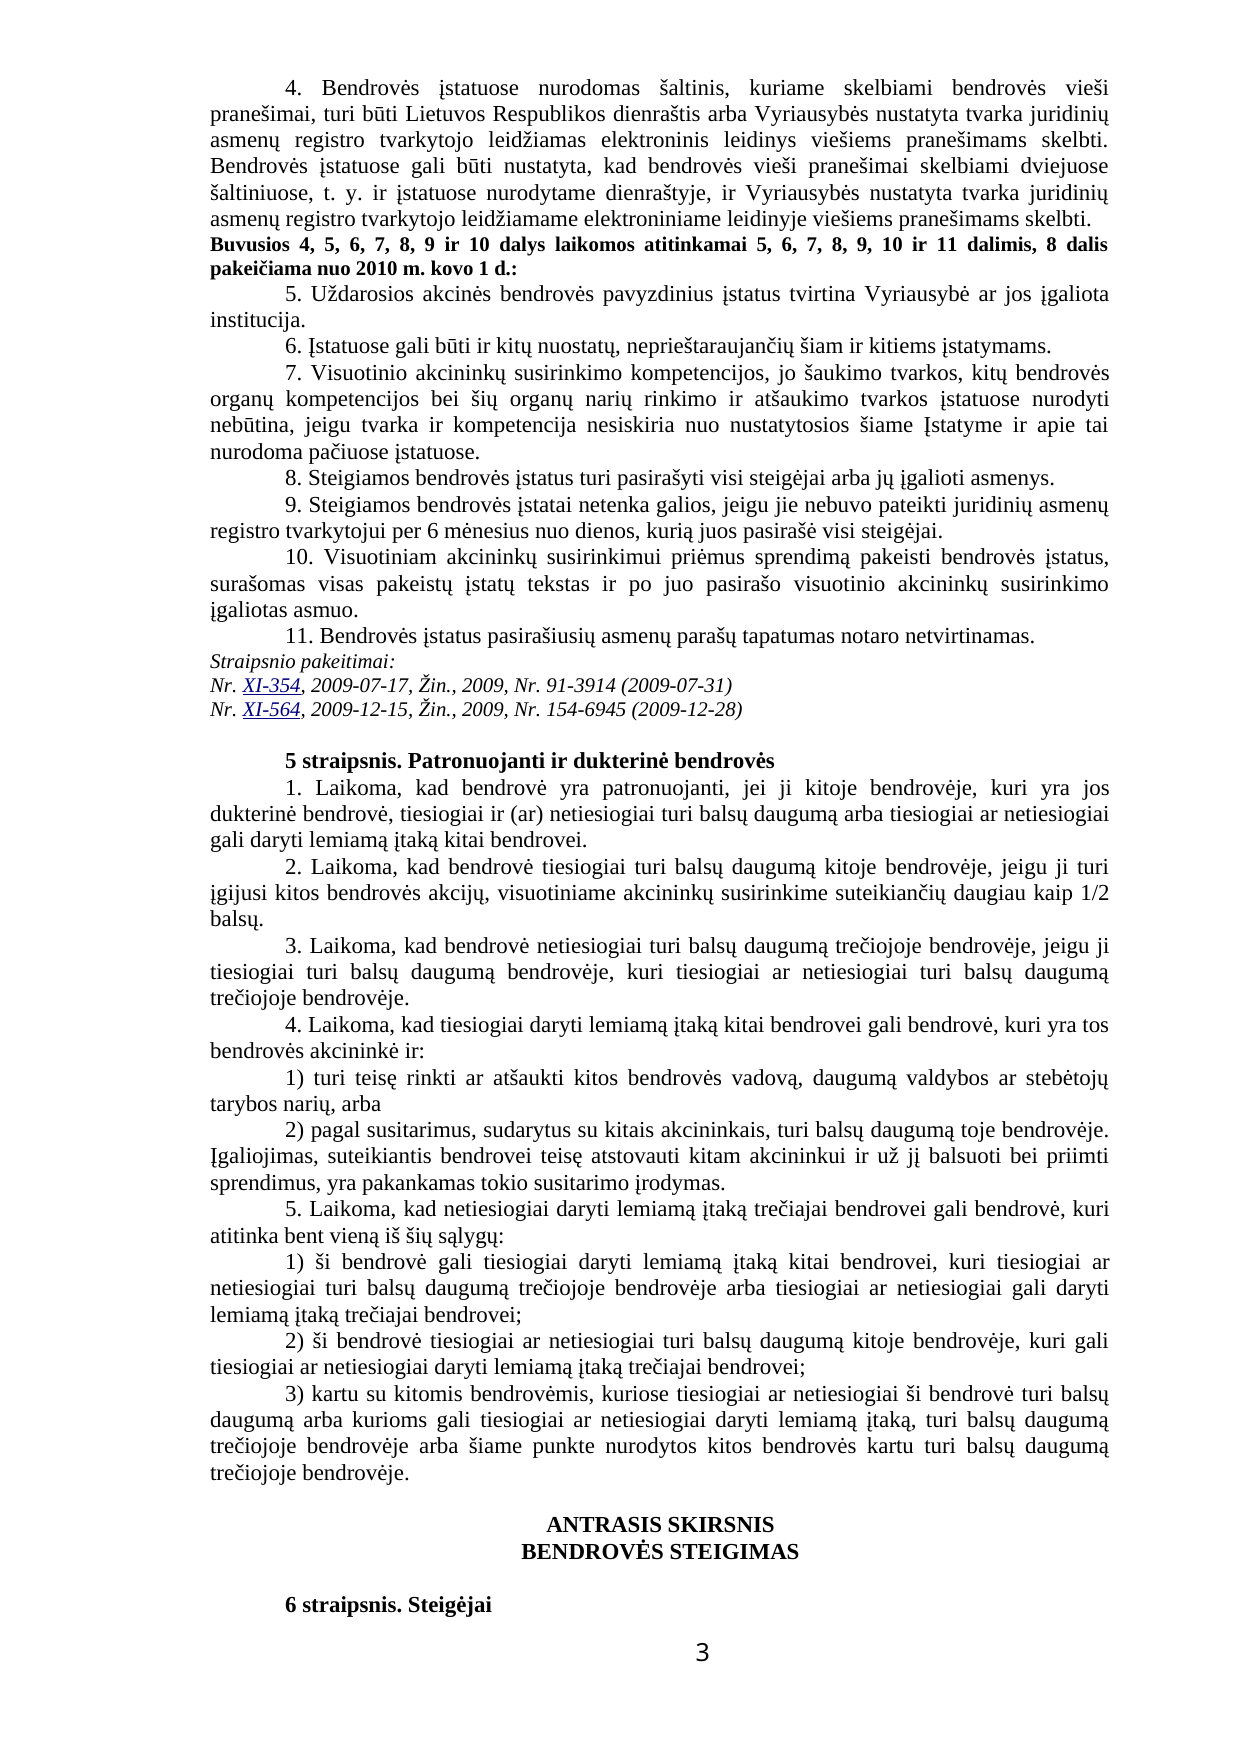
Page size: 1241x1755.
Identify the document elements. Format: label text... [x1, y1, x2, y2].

text 4. Bendrovės įstatuose nurodomas šaltinis, kuriame skelbiami bendrovės vieši pranešimai, turi būti Lietuvos Respublikos dienraštis arba Vyriausybės nustatyta tvarka juridinių asmenų registro tvarkytojo leidžiamas elektroninis leidinys viešiems pranešimams skelbti. Bendrovės įstatuose gali būti nustatyta, kad bendrovės vieši pranešimai skelbiami dviejuose šaltiniuose, t. y. ir įstatuose nurodytame dienraštyje, ir Vyriausybės nustatyta tvarka juridinių asmenų registro tvarkytojo leidžiamame elektroniniame leidinyje viešiems pranešimams skelbti. [210, 73, 1110, 232]
text Buvusios 4, 5, 6, 7, 8, 9 ir 10 dalys laikomos atitinkamai 5, 6, 7, 8, 9, 10 ir 11 dalimis, 8 dalis pakeičiama nuo 2010 m. kovo 1 d.: [210, 232, 1111, 280]
text 10. Visuotiniam akcininkų susirinkimui priėmus sprendimą pakeisti bendrovės įstatus, surašomas visas pakeistų įstatų tekstas ir po juo pasirašo visuotinio akcininkų susirinkimo įgaliotas asmuo. [210, 543, 1111, 622]
text 8. Steigiamos bendrovės įstatus turi pasirašyti visi steigėjai arba jų įgalioti asmenys. [210, 464, 1111, 491]
text 6. Įstatuose gali būti ir kitų nuostatų, neprieštaraujančių šiam ir kitiems įstatymams. [210, 332, 1111, 359]
text 5. Laikoma, kad netiesiogiai daryti lemiamą įtaką trečiajai bendrovei gali bendrovė, kuri atitinka bent vieną iš šių sąlygų: [210, 1195, 1111, 1248]
text 3. Laikoma, kad bendrovė netiesiogiai turi balsų daugumą trečiojoje bendrovėje, jeigu ji tiesiogiai turi balsų daugumą bendrovėje, kuri tiesiogiai ar netiesiogiai turi balsų daugumą trečiojoje bendrovėje. [210, 932, 1111, 1011]
text 5. Uždarosios akcinės bendrovės pavyzdinius įstatus tvirtina Vyriausybė ar jos įgaliota institucija. [210, 280, 1111, 332]
subtitle BENDROVĖS STEIGIMAS [210, 1538, 1111, 1564]
text 1) turi teisę rinkti ar atšaukti kitos bendrovės vadovą, daugumą valdybos ar stebėtojų tarybos narių, arba [210, 1063, 1111, 1116]
text 2) ši bendrovė tiesiogiai ar netiesiogiai turi balsų daugumą kitoje bendrovėje, kuri gali tiesiogiai ar netiesiogiai daryti lemiamą įtaką trečiajai bendrovei; [210, 1327, 1111, 1380]
text 6 straipsnis. Steigėjai [210, 1591, 1111, 1617]
subtitle Antrasis skirsnis [210, 1512, 1111, 1538]
text Straipsnio pakeitimai: [210, 649, 1120, 673]
text 1. Laikoma, kad bendrovė yra patronuojanti, jei ji kitoje bendrovėje, kuri yra jos dukterinė bendrovė, tiesiogiai ir (ar) netiesiogiai turi balsų daugumą arba tiesiogiai ar netiesiogiai gali daryti lemiamą įtaką kitai bendrovei. [210, 774, 1111, 853]
text 7. Visuotinio akcininkų susirinkimo kompetencijos, jo šaukimo tvarkos, kitų bendrovės organų kompetencijos bei šių organų narių rinkimo ir atšaukimo tvarkos įstatuose nurodyti nebūtina, jeigu tvarka ir kompetencija nesiskiria nuo nustatytosios šiame Įstatyme ir apie tai nurodoma pačiuose įstatuose. [210, 359, 1111, 464]
text Nr. XI-564, 2009-12-15, Žin., 2009, Nr. 154-6945 (2009-12-28) [210, 697, 1120, 721]
text 2) pagal susitarimus, sudarytus su kitais akcininkais, turi balsų daugumą toje bendrovėje. Įgaliojimas, suteikiantis bendrovei teisę atstovauti kitam akcininkui ir už jį balsuoti bei priimti sprendimus, yra pakankamas tokio susitarimo įrodymas. [210, 1116, 1111, 1195]
text 5 straipsnis. Patronuojanti ir dukterinė bendrovės [210, 747, 1111, 774]
text Nr. XI-354, 2009-07-17, Žin., 2009, Nr. 91-3914 (2009-07-31) [210, 673, 1120, 697]
text 4. Laikoma, kad tiesiogiai daryti lemiamą įtaką kitai bendrovei gali bendrovė, kuri yra tos bendrovės akcininkė ir: [210, 1011, 1111, 1063]
text 2. Laikoma, kad bendrovė tiesiogiai turi balsų daugumą kitoje bendrovėje, jeigu ji turi įgijusi kitos bendrovės akcijų, visuotiniame akcininkų susirinkime suteikiančių daugiau kaip 1/2 balsų. [210, 853, 1111, 932]
text 1) ši bendrovė gali tiesiogiai daryti lemiamą įtaką kitai bendrovei, kuri tiesiogiai ar netiesiogiai turi balsų daugumą trečiojoje bendrovėje arba tiesiogiai ar netiesiogiai gali daryti lemiamą įtaką trečiajai bendrovei; [210, 1248, 1111, 1327]
text 3) kartu su kitomis bendrovėmis, kuriose tiesiogiai ar netiesiogiai ši bendrovė turi balsų daugumą arba kurioms gali tiesiogiai ar netiesiogiai daryti lemiamą įtaką, turi balsų daugumą trečiojoje bendrovėje arba šiame punkte nurodytos kitos bendrovės kartu turi balsų daugumą trečiojoje bendrovėje. [210, 1380, 1111, 1485]
text 11. Bendrovės įstatus pasirašiusių asmenų parašų tapatumas notaro netvirtinamas. [210, 622, 1111, 649]
text 9. Steigiamos bendrovės įstatai netenka galios, jeigu jie nebuvo pateikti juridinių asmenų registro tvarkytojui per 6 mėnesius nuo dienos, kurią juos pasirašė visi steigėjai. [210, 491, 1111, 543]
